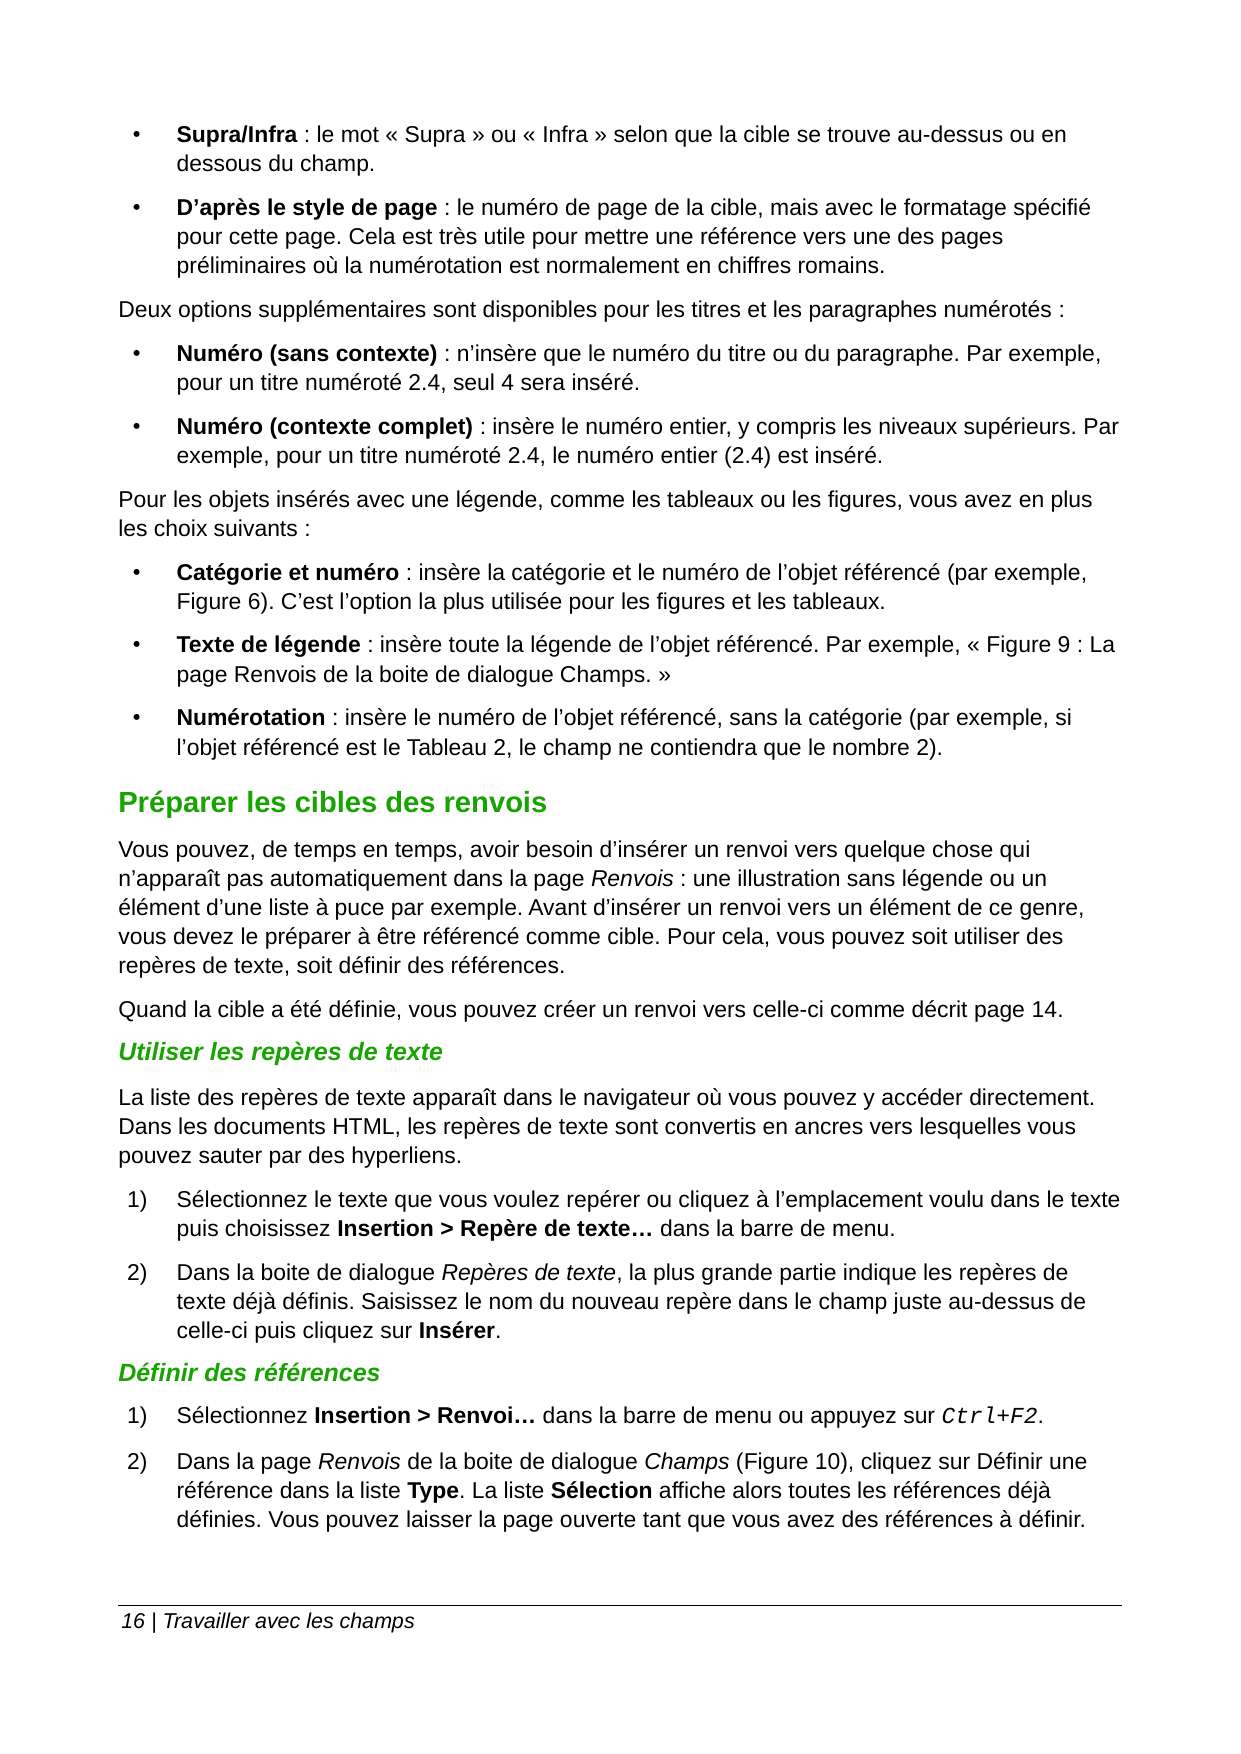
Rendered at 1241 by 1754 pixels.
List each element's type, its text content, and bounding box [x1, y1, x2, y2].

text La liste des repères de texte apparaît dans le navigateur où vous pouvez y accéder directement. Dans les documents HTML, les repères de texte sont convertis en ancres vers lesquelles vous pouvez sauter par des hyperliens. [118, 1081, 1122, 1168]
list Catégorie et numéro : insère la catégorie et le numéro de l’objet référencé (par exemple, Figure 6). C’est l’option la plus utilisée pour les figures et les tableaux. [133, 556, 1122, 614]
list Dans la page Renvois de la boite de dialogue Champs (Figure 10), cliquez sur Définir une référence dans la liste Type. La liste Sélection affiche alors toutes les références déjà définies. Vous pouvez laisser la page ouverte tant que vous avez des références à définir. [147, 1445, 1122, 1533]
subtitle Utiliser les repères de texte [118, 1037, 1122, 1066]
list Sélectionnez le texte que vous voulez repérer ou cliquez à l’emplacement voulu dans le texte puis choisissez Insertion > Repère de texte… dans la barre de menu. [147, 1183, 1122, 1241]
text Deux options supplémentaires sont disponibles pour les titres et les paragraphes numérotés : [118, 293, 1122, 322]
text Vous pouvez, de temps en temps, avoir besoin d’insérer un renvoi vers quelque chose qui n’apparaît pas automatiquement dans la page Renvois : une illustration sans légende ou un élément d’une liste à puce par exemple. Avant d’insérer un renvoi vers un élément de ce genre, vous devez le préparer à être référencé comme cible. Pour cela, vous pouvez soit utiliser des repères de texte, soit définir des références. [118, 833, 1122, 978]
list Texte de légende : insère toute la légende de l’objet référencé. Par exemple, « Figure 9 : La page Renvois de la boite de dialogue Champs. » [133, 628, 1122, 687]
text Pour les objets insérés avec une légende, comme les tableaux ou les figures, vous avez en plus les choix suivants : [118, 483, 1122, 541]
list Numéro (sans contexte) : n’insère que le numéro du titre ou du paragraphe. Par exemple, pour un titre numéroté 2.4, seul 4 sera inséré. [133, 337, 1122, 395]
list Numéro (contexte complet) : insère le numéro entier, y compris les niveaux supérieurs. Par exemple, pour un titre numéroté 2.4, le numéro entier (2.4) est inséré. [133, 410, 1122, 468]
text Quand la cible a été définie, vous pouvez créer un renvoi vers celle-ci comme décrit page 14. [118, 993, 1122, 1022]
subtitle Définir des références [118, 1358, 1122, 1387]
list Numérotation : insère le numéro de l’objet référencé, sans la catégorie (par exemple, si l’objet référencé est le Tableau 2, le champ ne contiendra que le nombre 2). [133, 701, 1122, 760]
list Sélectionnez Insertion > Renvoi… dans la barre de menu ou appuyez sur Ctrl+F2. [147, 1401, 1122, 1431]
subtitle Préparer les cibles des renvois [118, 789, 1122, 818]
list Supra/Infra : le mot « Supra » ou « Infra » selon que la cible se trouve au-dessus ou en dessous du champ. [133, 118, 1122, 176]
list D’après le style de page : le numéro de page de la cible, mais avec le formatage spécifié pour cette page. Cela est très utile pour mettre une référence vers une des pages préliminaires où la numérotation est normalement en chiffres romains. [133, 191, 1122, 278]
list Dans la boite de dialogue Repères de texte, la plus grande partie indique les repères de texte déjà définis. Saisissez le nom du nouveau repère dans le champ juste au-dessus de celle-ci puis cliquez sur Insérer. [147, 1256, 1122, 1343]
